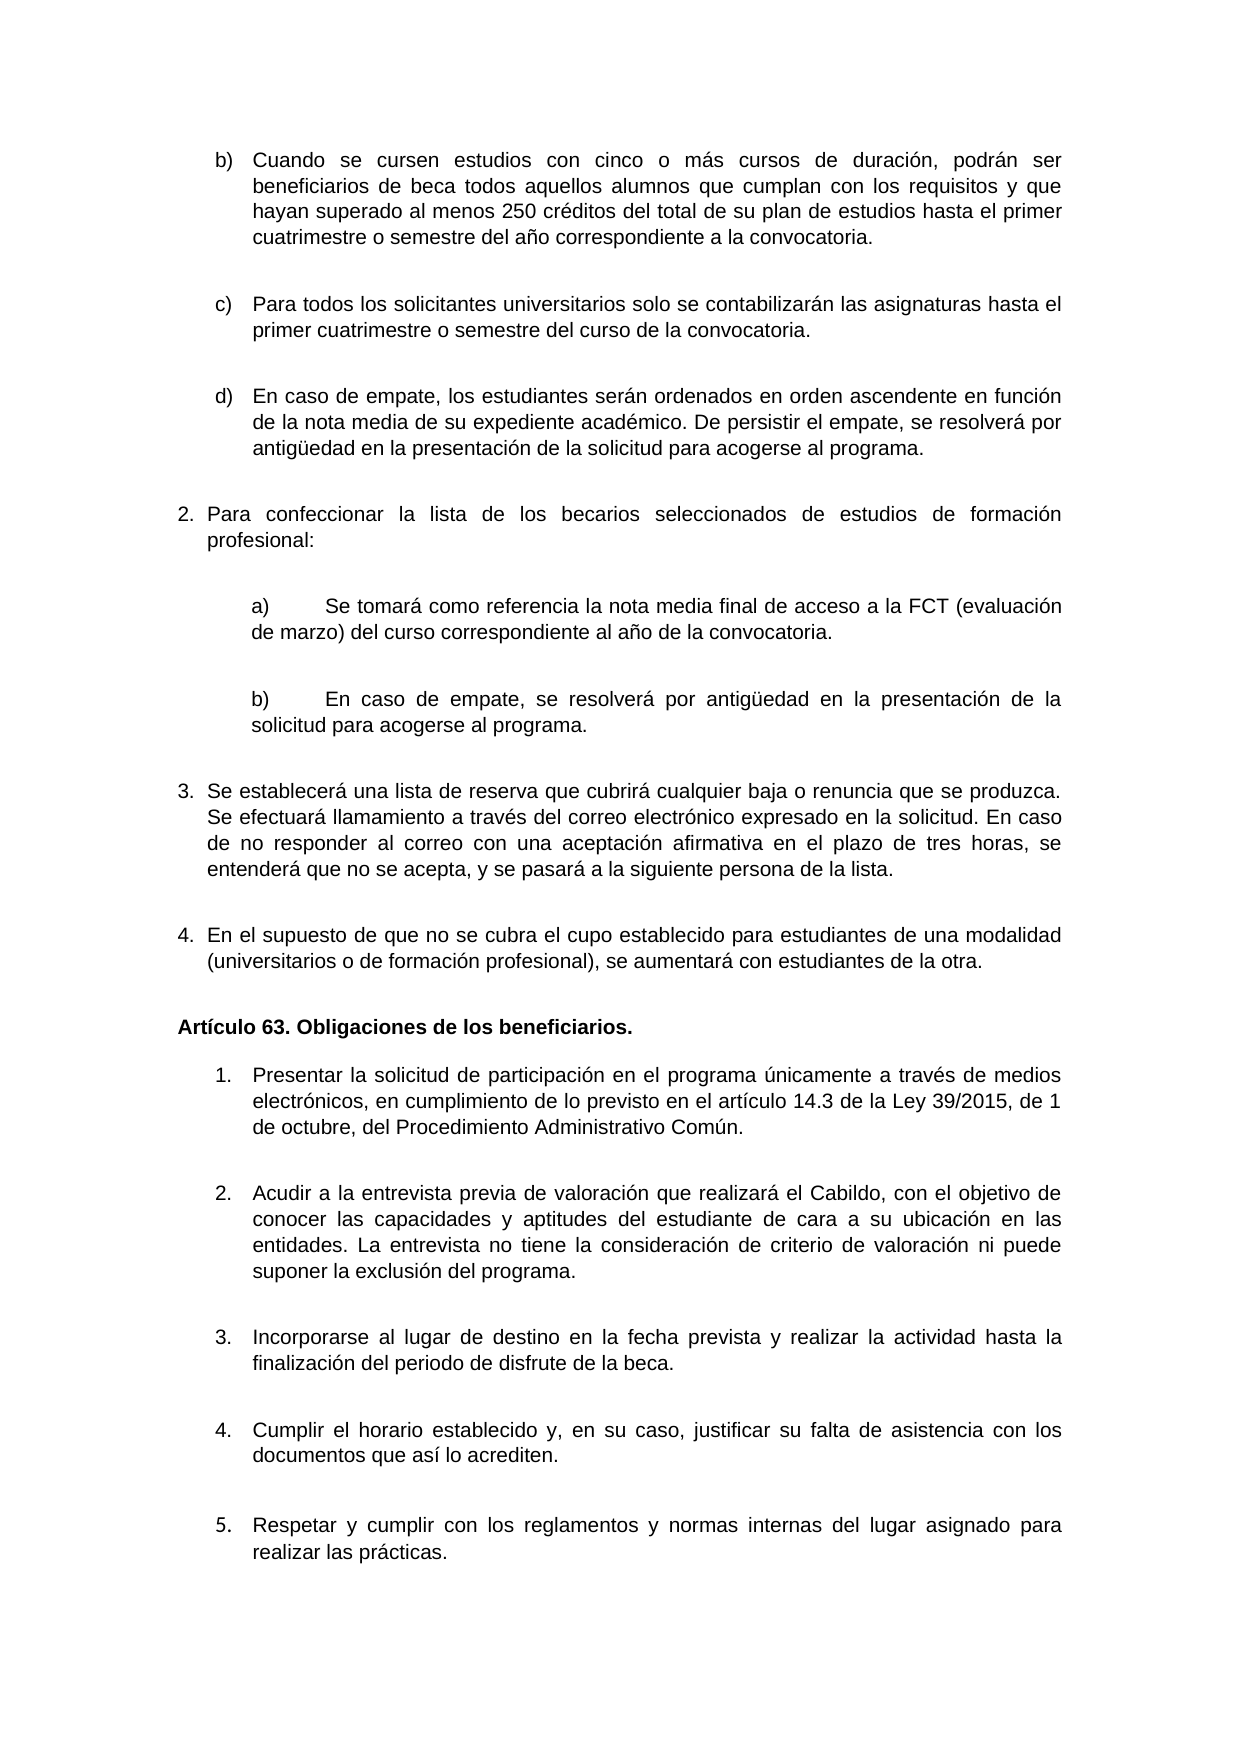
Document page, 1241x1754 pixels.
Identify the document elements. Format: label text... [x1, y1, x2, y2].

list Acudir a la entrevista previa de valoración que realizará el Cabildo, con el objetivo de conocer las capacidades y aptitudes del estudiante de cara a su ubicación en las entidades. La entrevista no tiene la consideración de criterio de valoración ni puede suponer la exclusión del programa. [215, 1181, 1063, 1283]
list Para confeccionar la lista de los becarios seleccionados de estudios de formación profesional: [177, 502, 1063, 552]
list En el supuesto de que no se cubra el cupo establecido para estudiantes de una modalidad (universitarios o de formación profesional), se aumentará con estudiantes de la otra. [177, 923, 1063, 973]
list Incorporarse al lugar de destino en la fecha prevista y realizar la actividad hasta la finalización del periodo de disfrute de la beca. [215, 1325, 1063, 1375]
list En caso de empate, los estudiantes serán ordenados en orden ascendente en función de la nota media de su expediente académico. De persistir el empate, se resolverá por antigüedad en la presentación de la solicitud para acogerse al programa. [215, 384, 1063, 459]
list Cuando se cursen estudios con cinco o más cursos de duración, podrán ser beneficiarios de beca todos aquellos alumnos que cumplan con los requisitos y que hayan superado al menos 250 créditos del total de su plan de estudios hasta el primer cuatrimestre o semestre del año correspondiente a la convocatoria. [215, 148, 1063, 249]
list Cumplir el horario establecido y, en su caso, justificar su falta de asistencia con los documentos que así lo acrediten. [215, 1417, 1063, 1467]
list Se establecerá una lista de reserva que cubrirá cualquier baja o renuncia que se produzca. Se efectuará llamamiento a través del correo electrónico expresado en la solicitud. En caso de no responder al correo con una aceptación afirmativa en el plazo de tres horas, se entenderá que no se acepta, y se pasará a la siguiente persona de la lista. [177, 779, 1063, 880]
text Artículo 63. Obligaciones de los beneficiarios. [177, 1015, 1063, 1039]
list Para todos los solicitantes universitarios solo se contabilizarán las asignaturas hasta el primer cuatrimestre o semestre del curso de la convocatoria. [215, 292, 1063, 341]
list En caso de empate, se resolverá por antigüedad en la presentación de la solicitud para acogerse al programa. [251, 687, 1063, 736]
list Se tomará como referencia la nota media final de acceso a la FCT (evaluación de marzo) del curso correspondiente al año de la convocatoria. [251, 594, 1063, 644]
list Presentar la solicitud de participación en el programa únicamente a través de medios electrónicos, en cumplimiento de lo previsto en el artículo 14.3 de la Ley 39/2015, de 1 de octubre, del Procedimiento Administrativo Común. [215, 1063, 1063, 1139]
list Respetar y cumplir con los reglamentos y normas internas del lugar asignado para realizar las prácticas. [215, 1510, 1063, 1563]
